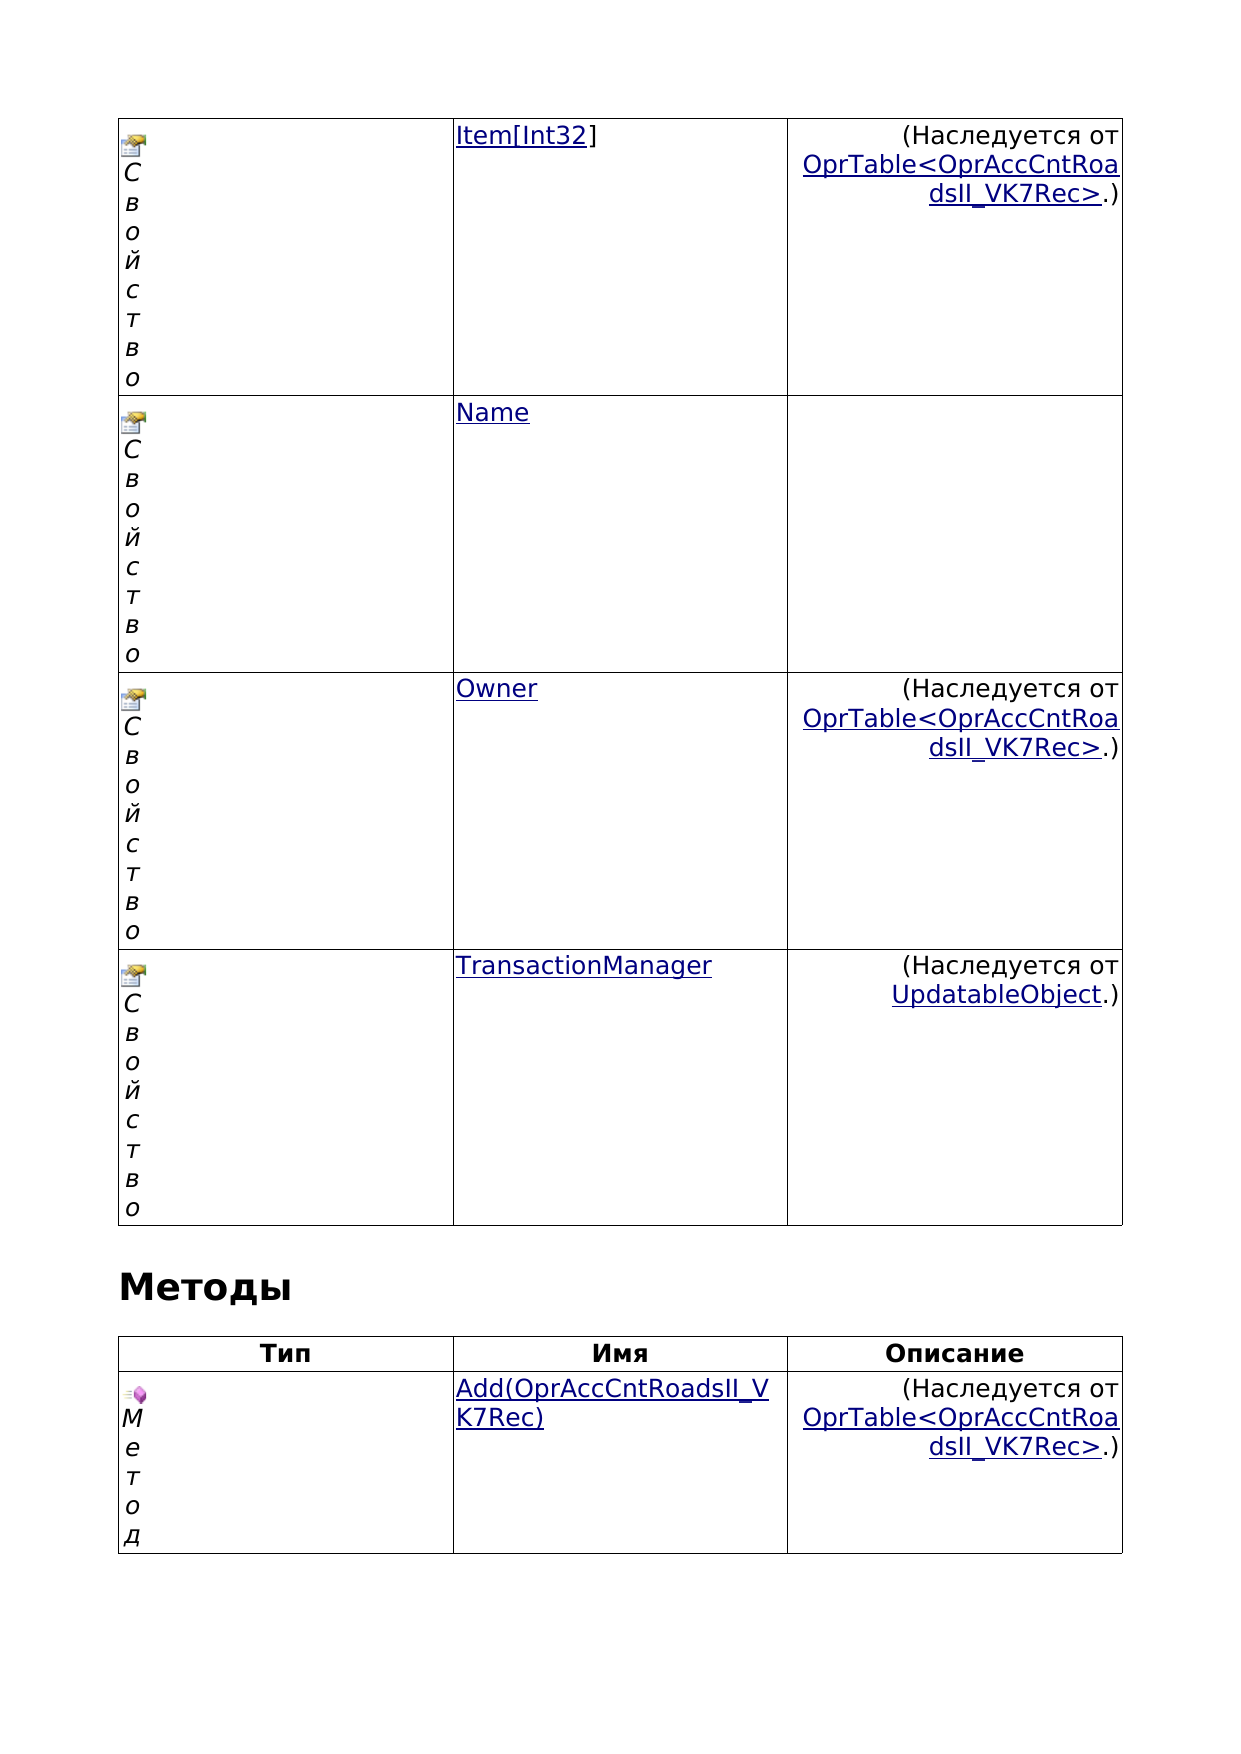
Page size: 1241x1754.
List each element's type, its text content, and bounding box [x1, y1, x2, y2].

table_cell (Наследуется от OprTable<OprAccCntRoadsII_VK7Rec>.) [788, 119, 1122, 395]
picture [121, 1386, 147, 1404]
table_cell TransactionManager [454, 950, 787, 1225]
table_cell [119, 396, 453, 672]
table_cell Add(OprAccCntRoadsII_VK7Rec) [454, 1372, 787, 1553]
table_cell Item[Int32] [454, 119, 787, 395]
table_cell Name [454, 396, 787, 672]
table_cell (Наследуется от OprTable<OprAccCntRoadsII_VK7Rec>.) [788, 673, 1122, 948]
table_header Описание [788, 1337, 1122, 1371]
table_cell (Наследуется от OprTable<OprAccCntRoadsII_VK7Rec>.) [788, 1372, 1122, 1553]
table_cell [119, 673, 453, 948]
table_header Имя [454, 1337, 787, 1371]
table_cell [119, 950, 453, 1225]
table_cell [788, 396, 1122, 672]
picture [121, 687, 147, 713]
subtitle Методы [118, 1265, 1122, 1309]
table_cell Owner [454, 673, 787, 948]
table_cell [119, 1372, 453, 1553]
picture [121, 410, 147, 436]
picture [121, 963, 147, 989]
table_cell (Наследуется от UpdatableObject.) [788, 950, 1122, 1225]
table_cell [119, 119, 453, 395]
picture [121, 133, 147, 159]
table_header Тип [119, 1337, 453, 1371]
